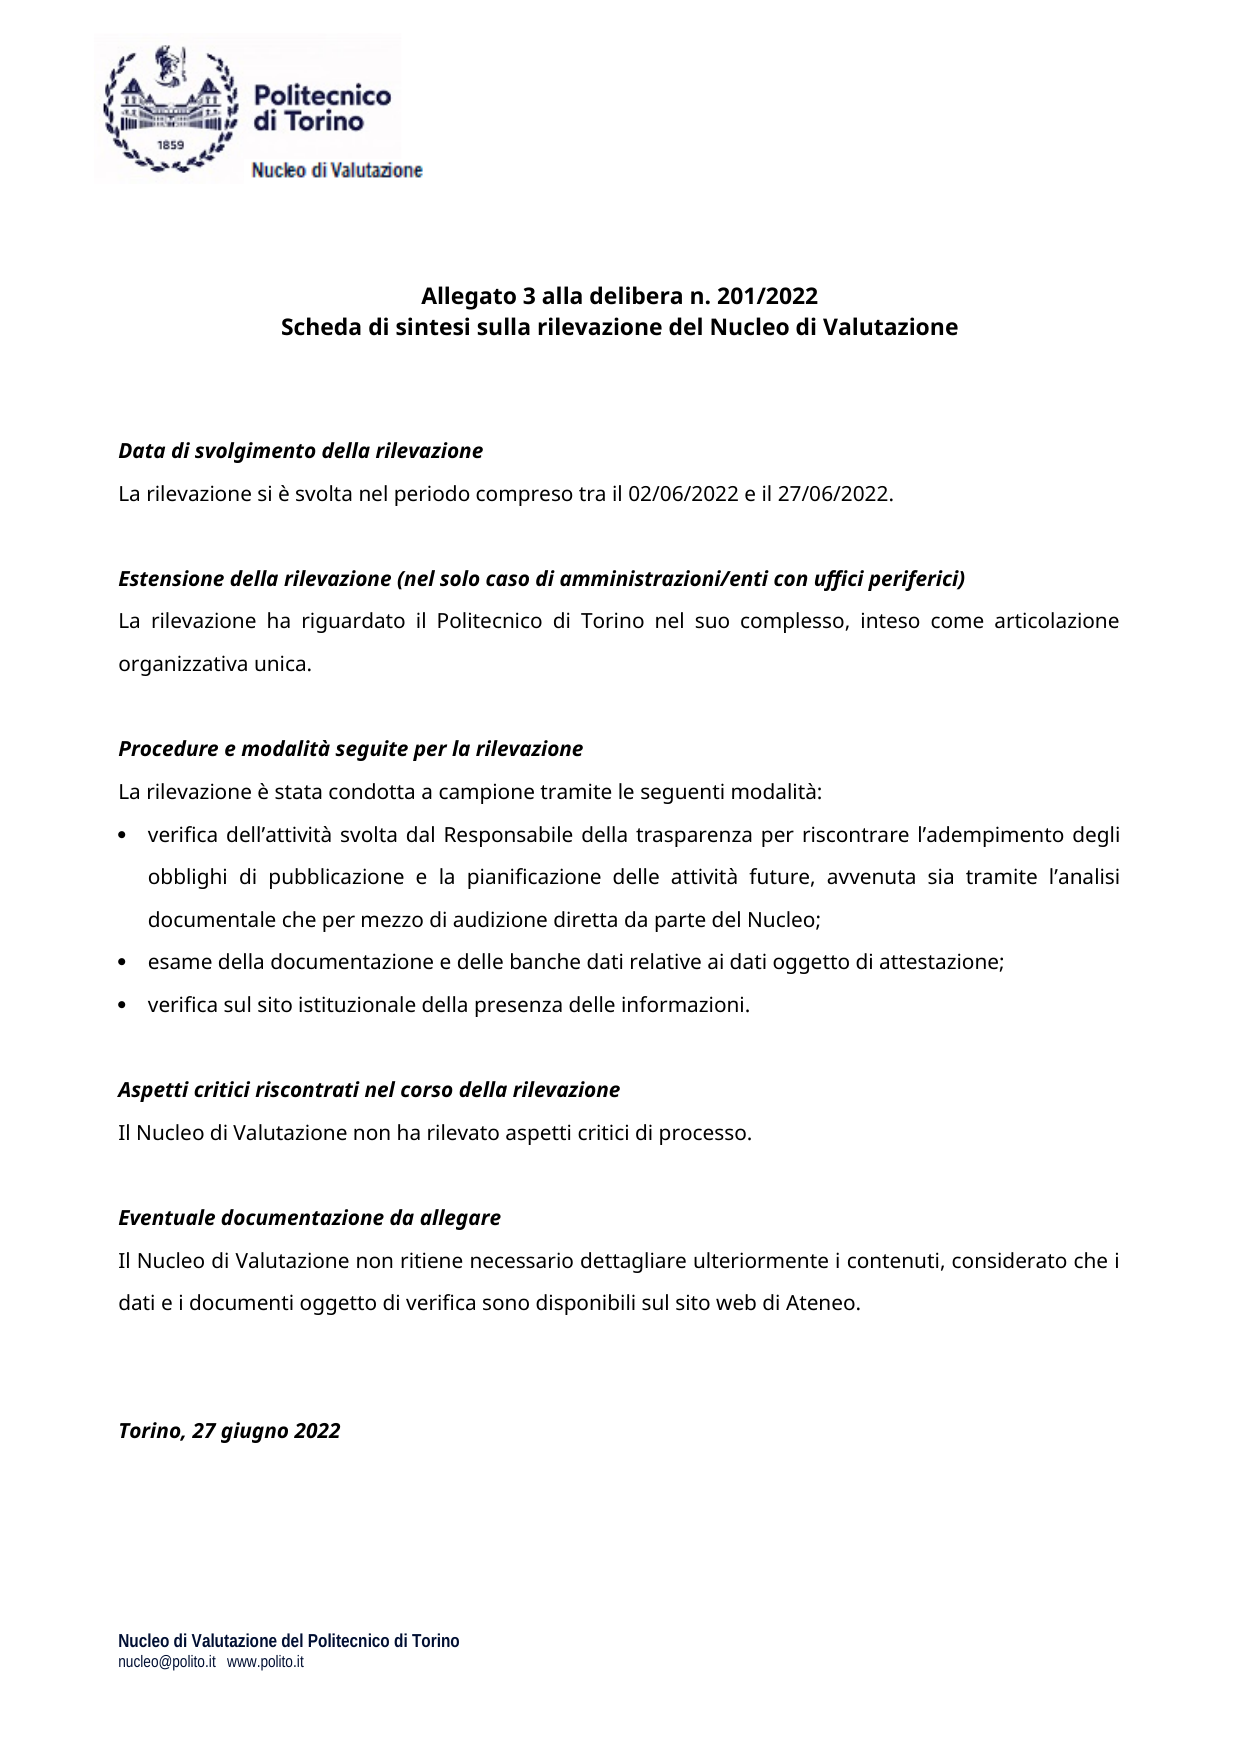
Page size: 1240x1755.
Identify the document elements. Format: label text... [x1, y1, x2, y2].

text La rilevazione si è svolta nel periodo compreso tra il 02/06/2022 e il 27/06/2022. [118, 479, 1121, 507]
text La rilevazione è stata condotta a campione tramite le seguenti modalità: [118, 777, 1121, 806]
text Data di svolgimento della rilevazione [118, 436, 1121, 465]
list esame della documentazione e delle banche dati relative ai dati oggetto di attestazione; [118, 947, 1121, 976]
list verifica sul sito istituzionale della presenza delle informazioni. [118, 990, 1121, 1018]
text Eventuale documentazione da allegare [118, 1203, 1121, 1232]
text Aspetti critici riscontrati nel corso della rilevazione [118, 1075, 1121, 1104]
list verifica dell’attività svolta dal Responsabile della trasparenza per riscontrare l’adempimento degli obblighi di pubblicazione e la pianificazione delle attività future, avvenuta sia tramite l’analisi documentale che per mezzo di audizione diretta da parte del Nucleo; [118, 820, 1121, 933]
text Il Nucleo di Valutazione non ha rilevato aspetti critici di processo. [118, 1118, 1121, 1146]
text Torino, 27 giugno 2022 [118, 1416, 1121, 1444]
text Allegato 3 alla delibera n. 201/2022 [118, 280, 1121, 311]
text La rilevazione ha riguardato il Politecnico di Torino nel suo complesso, inteso come articolazione organizzativa unica. [118, 607, 1121, 678]
text Procedure e modalità seguite per la rilevazione [118, 734, 1121, 763]
text Scheda di sintesi sulla rilevazione del Nucleo di Valutazione [118, 311, 1121, 342]
text Il Nucleo di Valutazione non ritiene necessario dettagliare ulteriormente i contenuti, considerato che i dati e i documenti oggetto di verifica sono disponibili sul sito web di Ateneo. [118, 1246, 1121, 1317]
text Estensione della rilevazione (nel solo caso di amministrazioni/enti con uffici periferici) [118, 564, 1121, 592]
